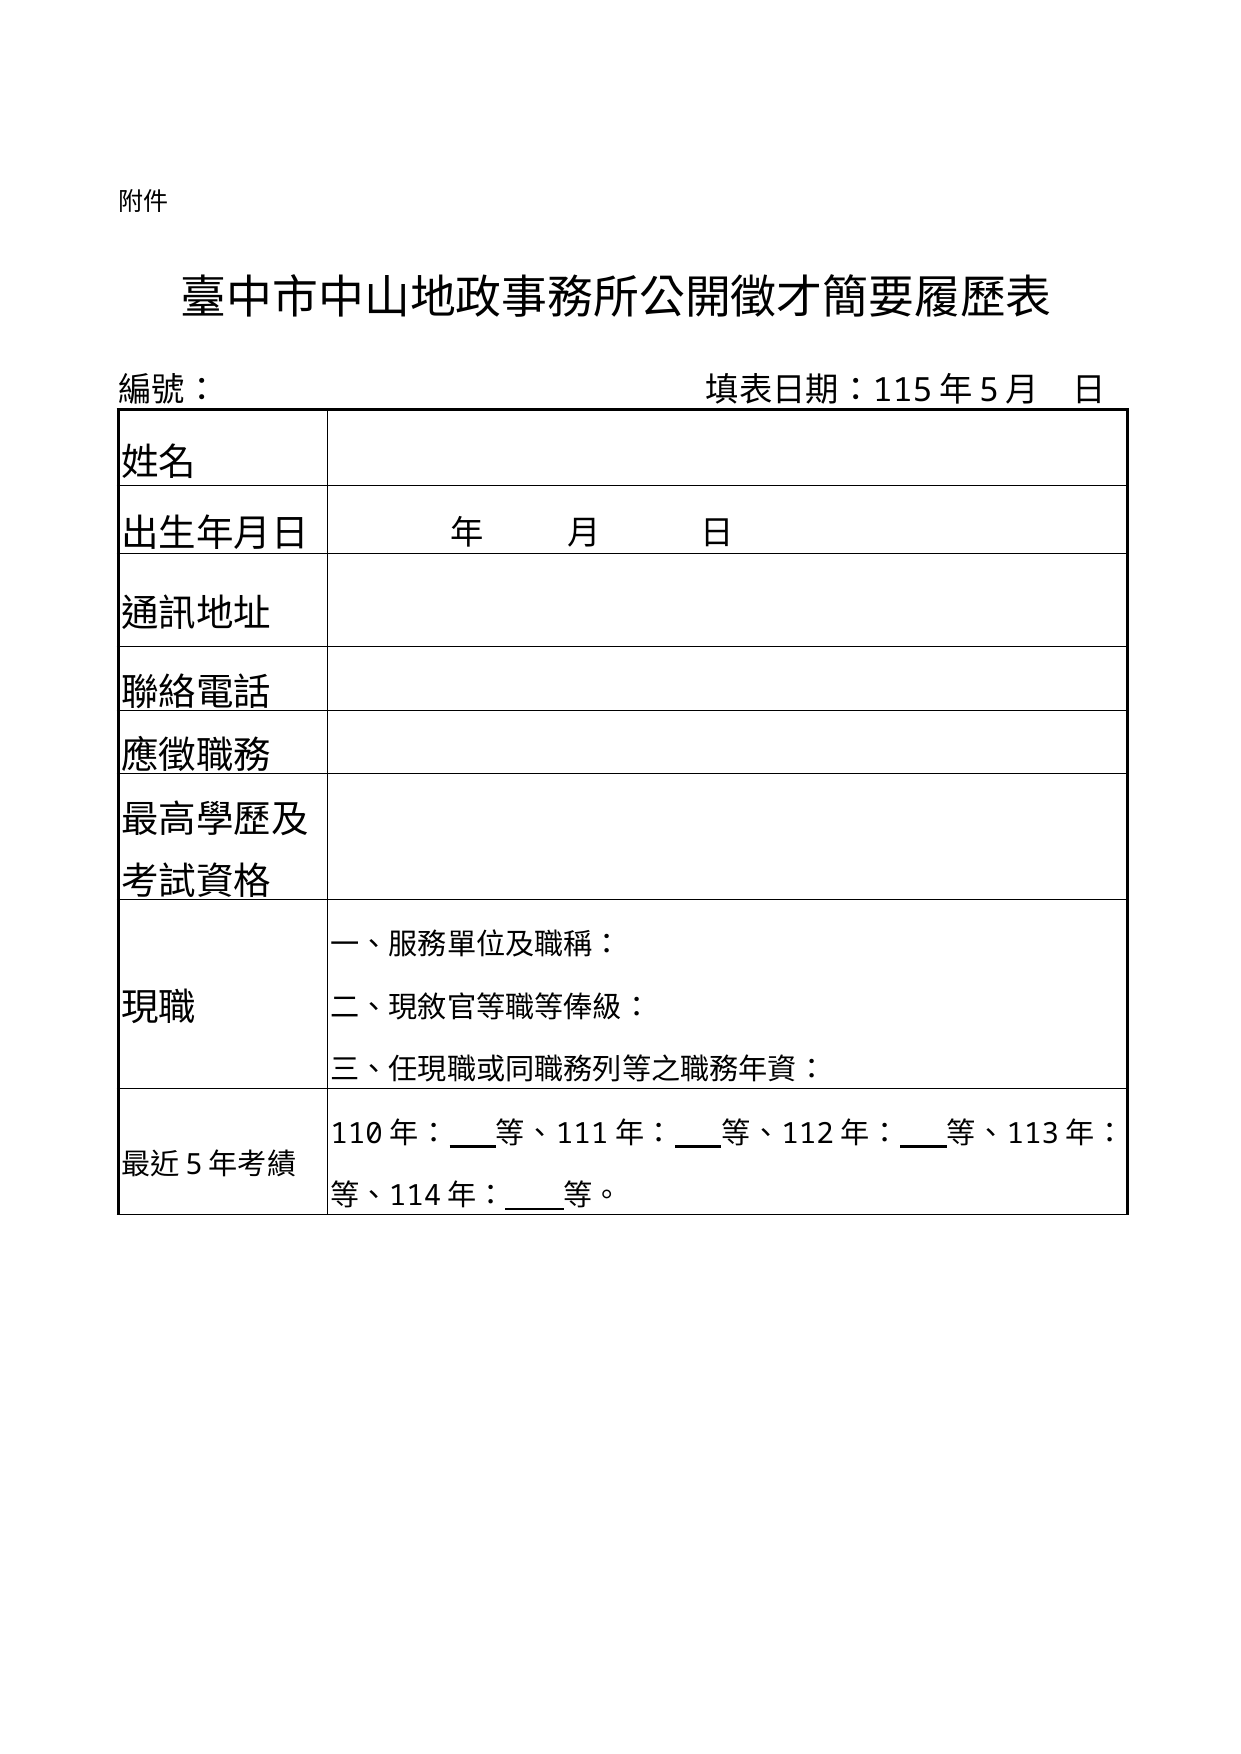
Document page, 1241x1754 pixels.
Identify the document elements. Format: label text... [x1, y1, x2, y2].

table_cell 110年： 等、111年： 等、112年： 等、113年： 等、114年： 等。 [328, 1089, 1126, 1214]
table_header 姓名 [120, 411, 327, 485]
table_cell 應徵職務 [120, 711, 327, 773]
table_cell 年 月 日 [328, 486, 1126, 552]
table_cell [328, 774, 1126, 899]
table_cell 一、服務單位及職稱： 二、現敘官等職等俸級： 三、任現職或同職務列等之職務年資： [328, 900, 1126, 1088]
table_cell [328, 711, 1126, 773]
text 編號： 填表日期：115年5月 日 [118, 346, 1122, 408]
table_cell 最高學歷及考試資格 [120, 774, 327, 899]
table_cell 最近5年考績 [120, 1089, 327, 1214]
table_header [328, 411, 1126, 485]
table_cell [328, 647, 1126, 709]
text 附件 [118, 158, 1122, 221]
table_cell 出生年月日 [120, 486, 327, 552]
text 臺中市中山地政事務所公開徵才簡要履歷表 [118, 221, 1122, 346]
table_cell 聯絡電話 [120, 647, 327, 709]
table_cell 通訊地址 [120, 554, 327, 646]
table_cell [328, 554, 1126, 646]
table_cell 現職 [120, 900, 327, 1088]
